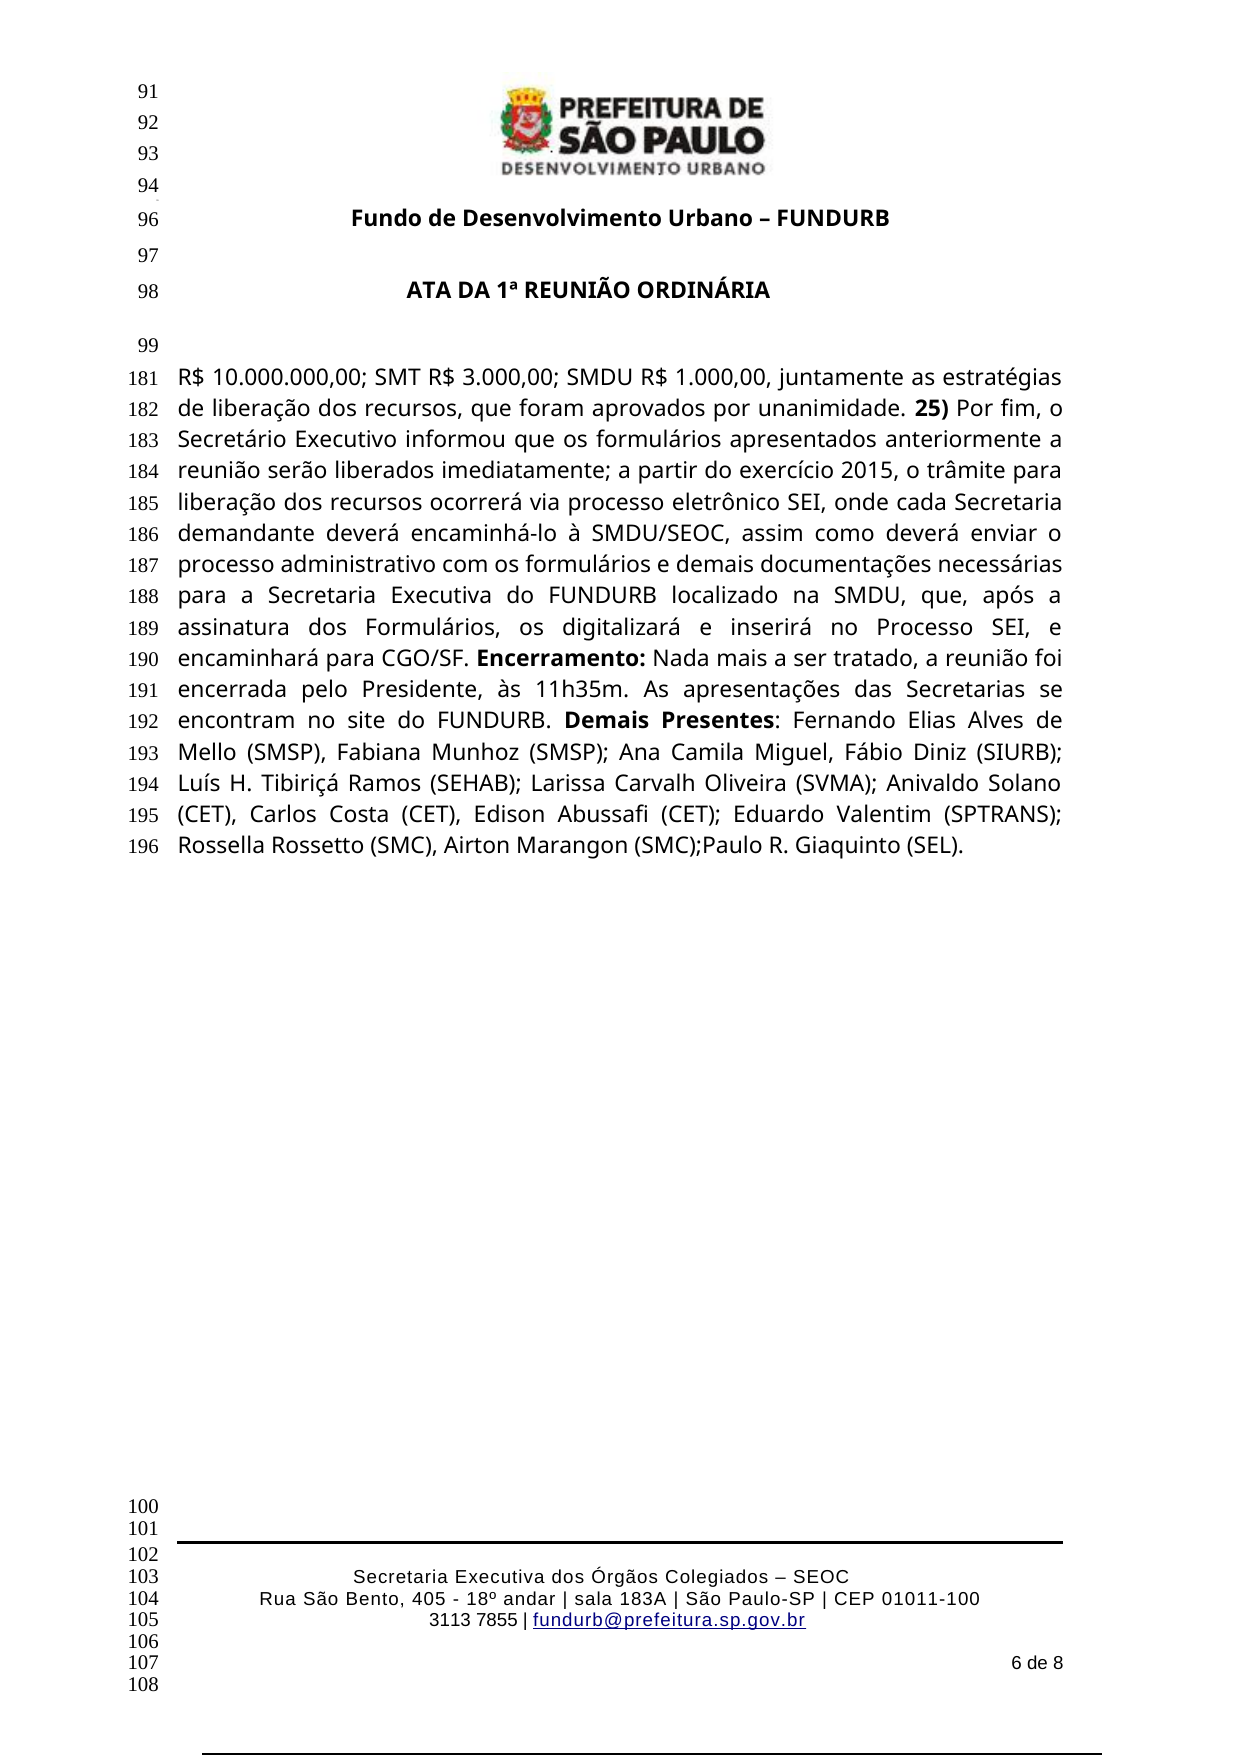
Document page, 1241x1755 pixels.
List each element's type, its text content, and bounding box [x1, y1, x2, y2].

text R$ 10.000.000,00; SMT R$ 3.000,00; SMDU R$ 1.000,00, juntamente as estratégias de liberação dos recursos, que foram aprovados por unanimidade. 25) Por fim, o Secretário Executivo informou que os formulários apresentados anteriormente a reunião serão liberados imediatamente; a partir do exercício 2015, o trâmite para liberação dos recursos ocorrerá via processo eletrônico SEI, onde cada Secretaria demandante deverá encaminhá-lo à SMDU/SEOC, assim como deverá enviar o processo administrativo com os formulários e demais documentações necessárias para a Secretaria Executiva do FUNDURB localizado na SMDU, que, após a assinatura dos Formulários, os digitalizará e inserirá no Processo SEI, e encaminhará para CGO/SF. Encerramento: Nada mais a ser tratado, a reunião foi encerrada pelo Presidente, às 11h35m. As apresentações das Secretarias se encontram no site do FUNDURB. Demais Presentes: Fernando Elias Alves de Mello (SMSP), Fabiana Munhoz (SMSP); Ana Camila Miguel, Fábio Diniz (SIURB); Luís H. Tibiriçá Ramos (SEHAB); Larissa Carvalh Oliveira (SVMA); Anivaldo Solano (CET), Carlos Costa (CET), Edison Abussafi (CET); Eduardo Valentim (SPTRANS); Rossella Rossetto (SMC), Airton Marangon (SMC);Paulo R. Giaquinto (SEL). [177, 361, 1063, 861]
